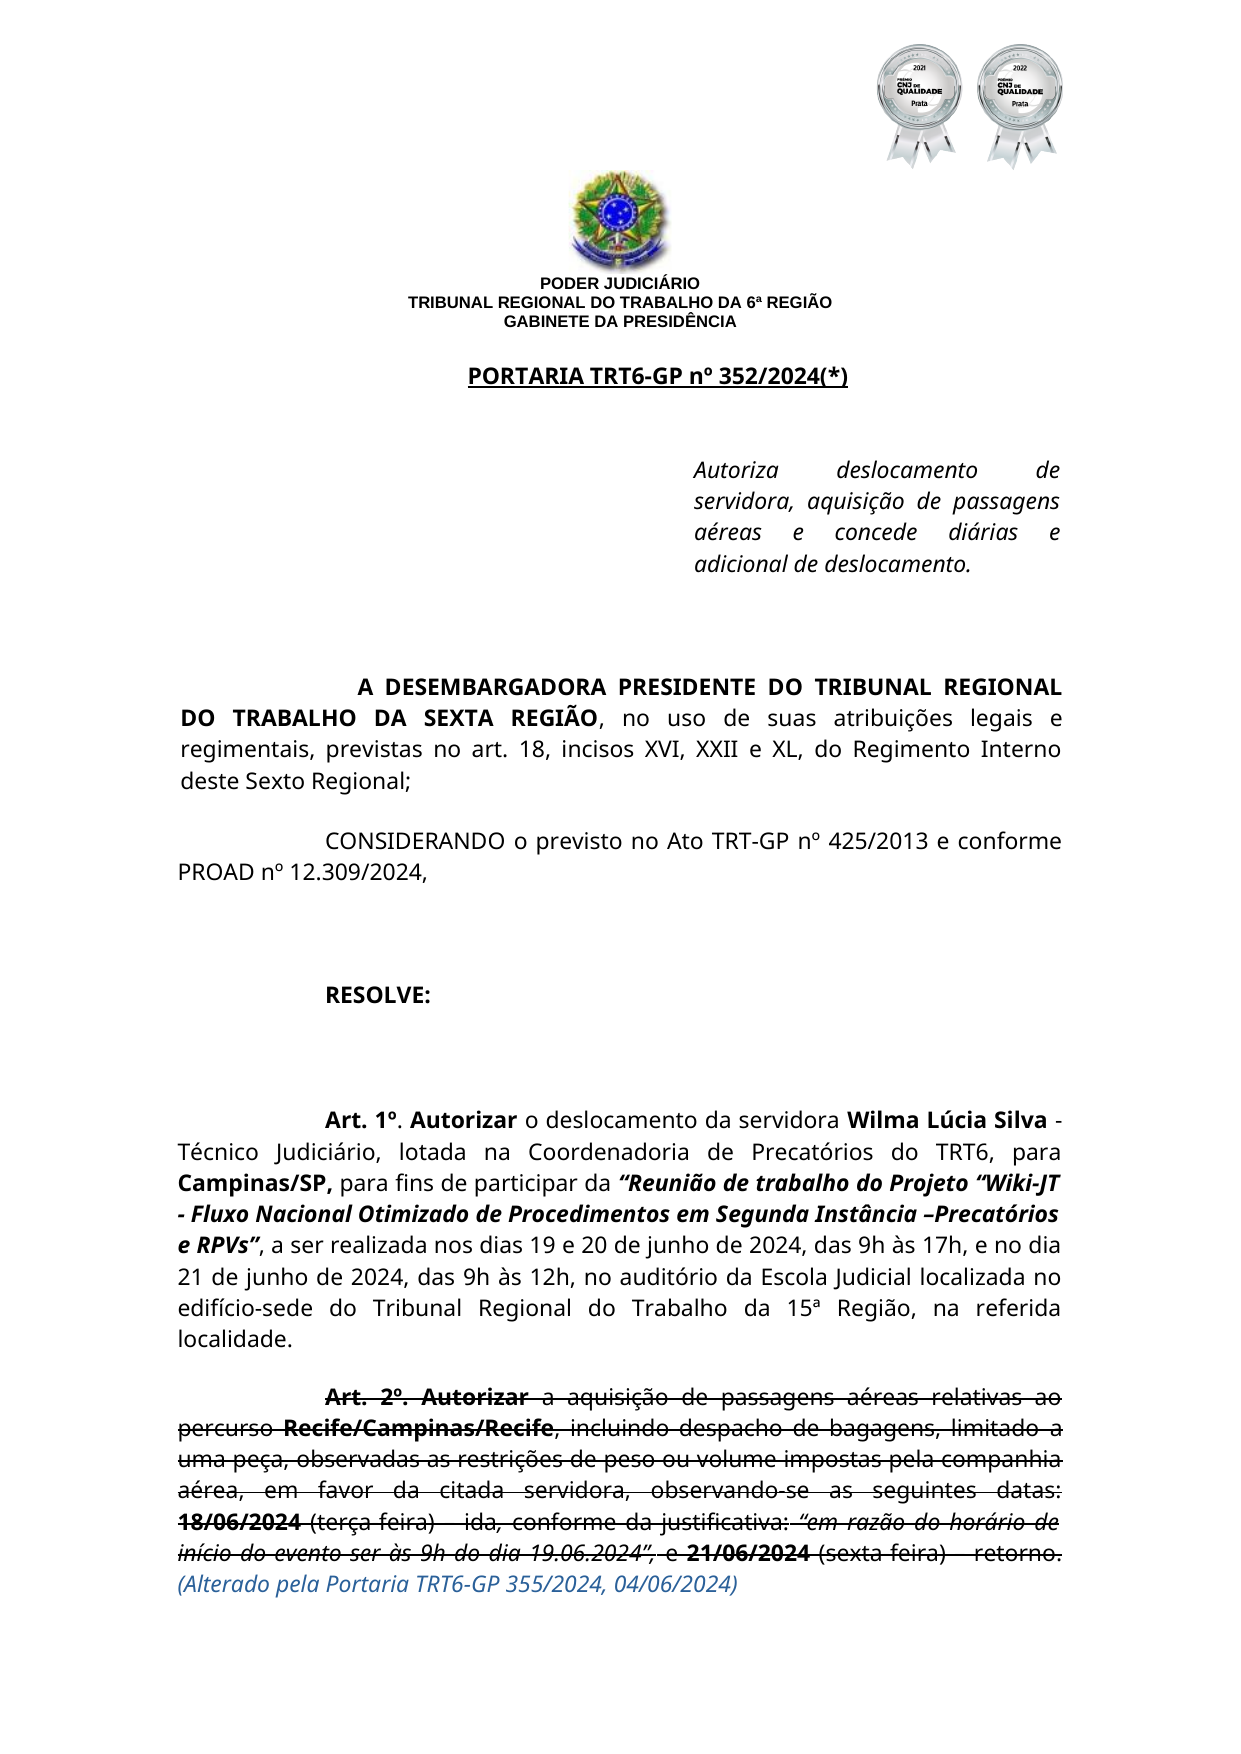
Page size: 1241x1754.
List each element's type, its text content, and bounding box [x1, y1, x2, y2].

picture [857, 43, 1064, 171]
picture [568, 170, 672, 274]
text Art. 2º. Autorizar a aquisição de passagens aéreas relativas ao percurso Recife/Campinas/Recife, incluindo despacho de bagagens, limitado a uma peça, observadas as restrições de peso ou volume impostas pela companhia aérea, em favor da citada servidora, observando-se as seguintes datas: 18/06/2024 (terça-feira) – ida, conforme da justificativa: “em razão do horário de início do evento ser às 9h do dia 19.06.2024”, e 21/06/2024 (sexta-feira) – retorno. (Alterado pela Portaria TRT6-GP 355/2024, 04/06/2024) [177, 1461, 1062, 1492]
text Art. 2º. Autorizar a aquisição de passagens aéreas relativas ao percurso Recife/Campinas/Recife, incluindo despacho de bagagens, limitado a uma peça, observadas as restrições de peso ou volume impostas pela companhia aérea, em favor da citada servidora, observando-se as seguintes datas: 18/06/2024 (terça-feira) – ida, conforme da justificativa: “em razão do horário de início do evento ser às 9h do dia 19.06.2024”, e 21/06/2024 (sexta-feira) – retorno. (Alterado pela Portaria TRT6-GP 355/2024, 04/06/2024) [177, 1493, 1062, 1599]
text Art. 1º. Autorizar o deslocamento da servidora Wilma Lúcia Silva - Técnico Judiciário, lotada na Coordenadoria de Precatórios do TRT6, para Campinas/SP, para fins de participar da “Reunião de trabalho do Projeto “Wiki-JT - Fluxo Nacional Otimizado de Procedimentos em Segunda Instância –Precatórios e RPVs”, a ser realizada nos dias 19 e 20 de junho de 2024, das 9h às 17h, e no dia 21 de junho de 2024, das 9h às 12h, no auditório da Escola Judicial localizada no edifício-sede do Tribunal Regional do Trabalho da 15ª Região, na referida localidade. [177, 1104, 1062, 1354]
text PORTARIA TRT6-GP nº 352/2024(*) [177, 360, 1063, 391]
text Art. 2º. Autorizar a aquisição de passagens aéreas relativas ao percurso Recife/Campinas/Recife, incluindo despacho de bagagens, limitado a uma peça, observadas as restrições de peso ou volume impostas pela companhia aérea, em favor da citada servidora, observando-se as seguintes datas: 18/06/2024 (terça-feira) – ida, conforme da justificativa: “em razão do horário de início do evento ser às 9h do dia 19.06.2024”, e 21/06/2024 (sexta-feira) – retorno. (Alterado pela Portaria TRT6-GP 355/2024, 04/06/2024) [177, 1381, 1062, 1429]
text RESOLVE: [177, 979, 1063, 1010]
text A DESEMBARGADORA PRESIDENTE DO TRIBUNAL REGIONAL DO TRABALHO DA SEXTA REGIÃO, no uso de suas atribuições legais e regimentais, previstas no art. 18, incisos XVI, XXII e XL, do Regimento Interno deste Sexto Regional; [180, 670, 1063, 796]
text Art. 2º. Autorizar a aquisição de passagens aéreas relativas ao percurso Recife/Campinas/Recife, incluindo despacho de bagagens, limitado a uma peça, observadas as restrições de peso ou volume impostas pela companhia aérea, em favor da citada servidora, observando-se as seguintes datas: 18/06/2024 (terça-feira) – ida, conforme da justificativa: “em razão do horário de início do evento ser às 9h do dia 19.06.2024”, e 21/06/2024 (sexta-feira) – retorno. (Alterado pela Portaria TRT6-GP 355/2024, 04/06/2024) [177, 1430, 1062, 1460]
text CONSIDERANDO o previsto no Ato TRT-GP nº 425/2013 e conforme PROAD nº 12.309/2024, [177, 825, 1063, 887]
text Autoriza deslocamento de servidora, aquisição de passagens aéreas e concede diárias e adicional de deslocamento. [694, 454, 1063, 579]
